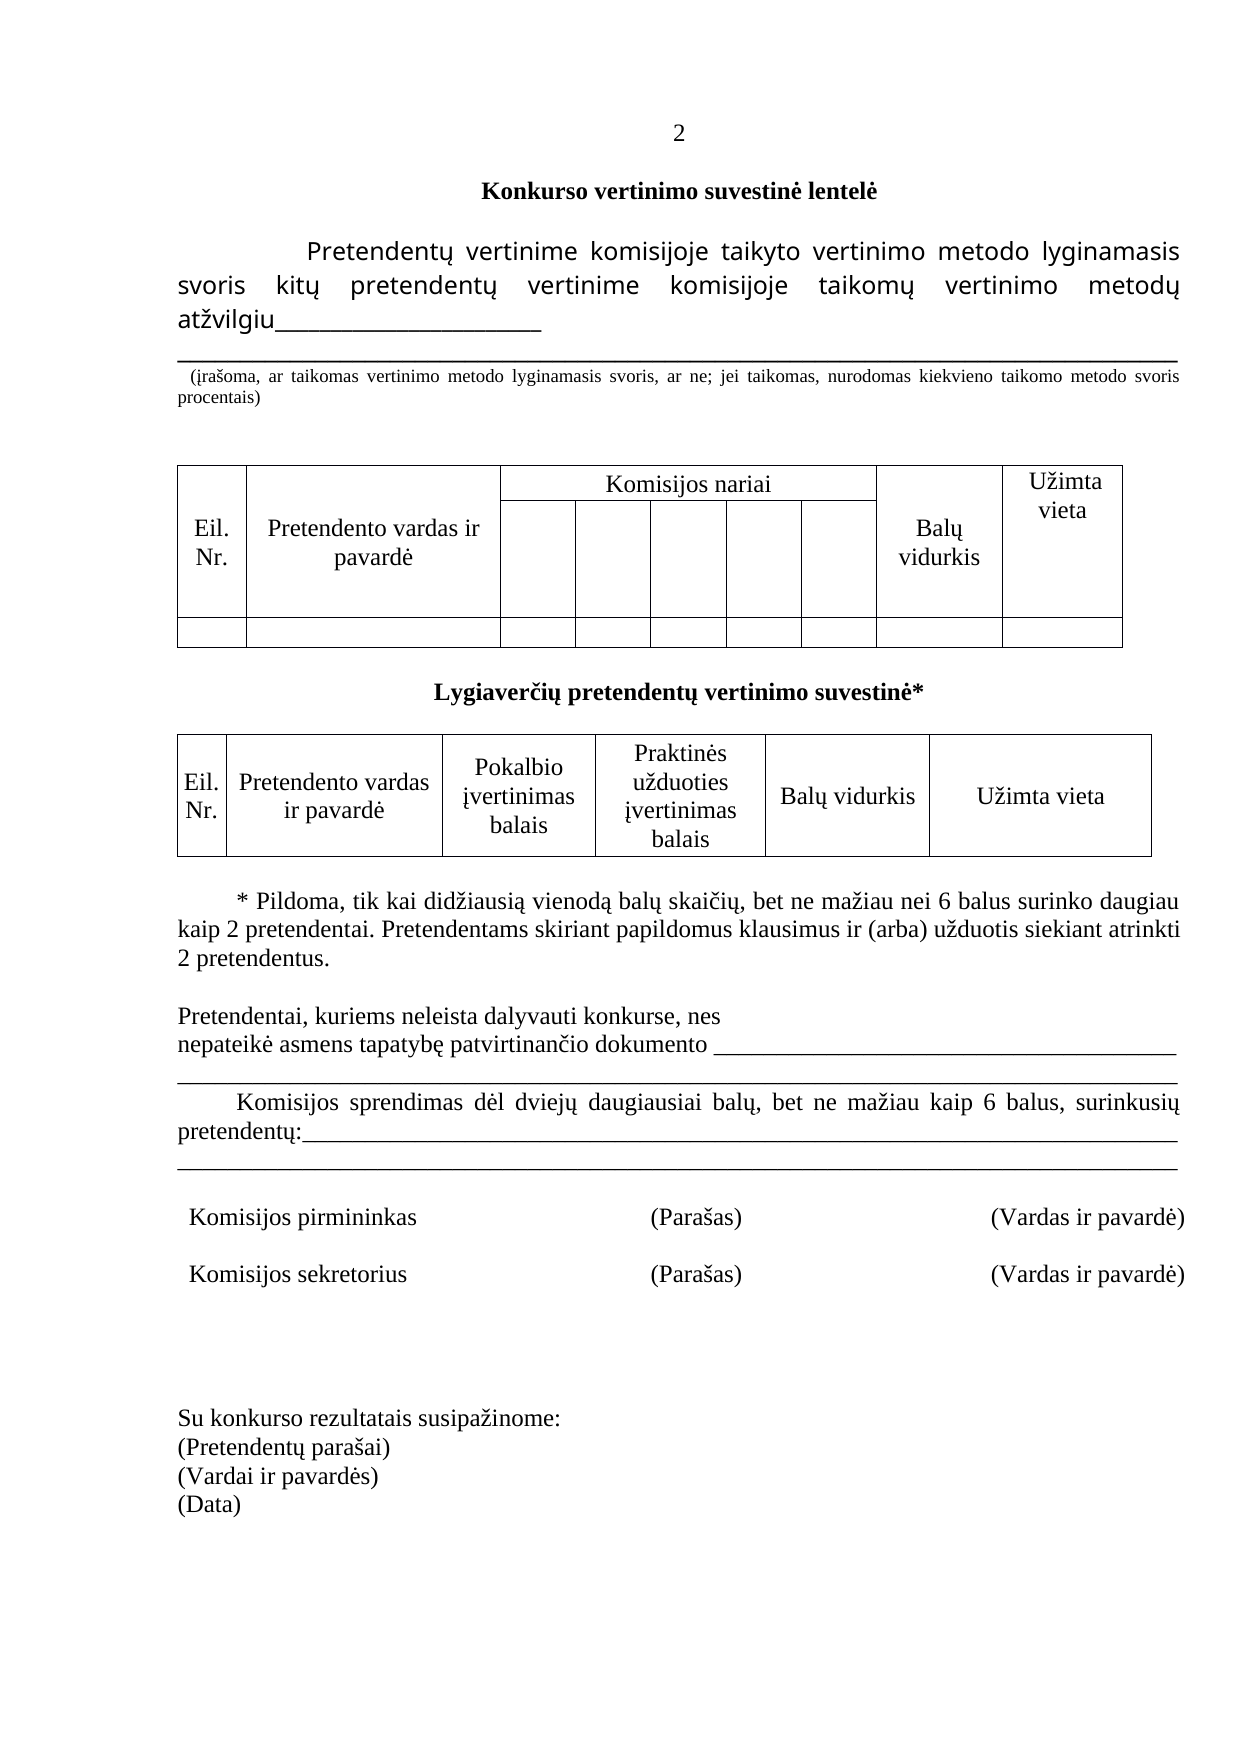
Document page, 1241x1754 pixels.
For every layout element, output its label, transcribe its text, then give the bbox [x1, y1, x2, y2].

table_cell [802, 501, 876, 617]
table_header (Vardas ir pavardė) [784, 1260, 1196, 1288]
table_cell [247, 618, 500, 647]
table_cell [651, 618, 726, 647]
table_cell [576, 618, 650, 647]
text (Pretendentų parašai) [177, 1432, 1181, 1461]
text Pretendentų vertinime komisijoje taikyto vertinimo metodo lyginamasis svoris kitų pretendentų vertinime komisijoje taikomų vertinimo metodų atžvilgiu________________________ [177, 234, 1181, 336]
text Komisijos sprendimas dėl dviejų daugiausiai balų, bet ne mažiau kaip 6 balus, surinkusių pretendentų:______________________________________________________________________________________________________________________________________________________ [177, 1087, 1181, 1173]
text ________________________________________________________________________________ [177, 1058, 1181, 1087]
table_header (Vardas ir pavardė) [784, 1202, 1196, 1231]
table_cell [651, 501, 726, 617]
table_header Pretendento vardas ir pavardė [227, 735, 442, 856]
table_header Pretendento vardas ir pavardė [247, 466, 500, 617]
table_header (Parašas) [609, 1260, 783, 1288]
text (Data) [177, 1489, 1181, 1518]
table_header Balų vidurkis [877, 466, 1002, 617]
table_cell [727, 501, 801, 617]
table_header (Parašas) [609, 1202, 784, 1231]
text Su konkurso rezultatais susipažinome: [177, 1403, 1181, 1432]
text ________________________________________________________________________________ [177, 336, 1181, 365]
table_cell [501, 618, 575, 647]
text Pretendentai, kuriems neleista dalyvauti konkurse, nes [177, 1001, 1181, 1029]
table_header Pokalbio įvertinimas balais [443, 735, 595, 856]
table_header [608, 1317, 783, 1346]
text nepateikė asmens tapatybę patvirtinančio dokumento _____________________________________ [177, 1029, 1181, 1058]
table_header Balų vidurkis [766, 735, 929, 856]
table_header Komisijos nariai [501, 466, 876, 500]
table_cell [576, 501, 650, 617]
text (Vardai ir pavardės) [177, 1461, 1181, 1489]
table_header Eil. Nr. [178, 466, 246, 617]
table_cell [178, 618, 246, 647]
table_cell [727, 618, 801, 647]
table_cell [1003, 618, 1122, 647]
text * Pildoma, tik kai didžiausią vienodą balų skaičių, bet ne mažiau nei 6 balus surinko daugiau kaip 2 pretendentai. Pretendentams skiriant papildomus klausimus ir (arba) užduotis siekiant atrinkti 2 pretendentus. [177, 886, 1181, 972]
table_header Praktinės užduoties įvertinimas balais [596, 735, 765, 856]
table_header Užimta vieta [930, 735, 1151, 856]
text Konkurso vertinimo suvestinė lentelė [177, 176, 1181, 205]
table_header Eil. Nr. [178, 735, 226, 856]
table_header [177, 1317, 608, 1346]
table_header [783, 1317, 1196, 1346]
text Lygiaverčių pretendentų vertinimo suvestinė* [177, 677, 1181, 705]
table_header Komisijos pirmininkas [177, 1202, 609, 1231]
table_cell [802, 618, 876, 647]
table_cell [501, 501, 575, 617]
table_header Užimta vieta [1003, 466, 1122, 617]
text (įrašoma, ar taikomas vertinimo metodo lyginamasis svoris, ar ne; jei taikomas, nurodomas kiekvieno taikomo metodo svoris procentais) [177, 365, 1181, 408]
table_header Komisijos sekretorius [177, 1260, 609, 1288]
table_cell [877, 618, 1002, 647]
